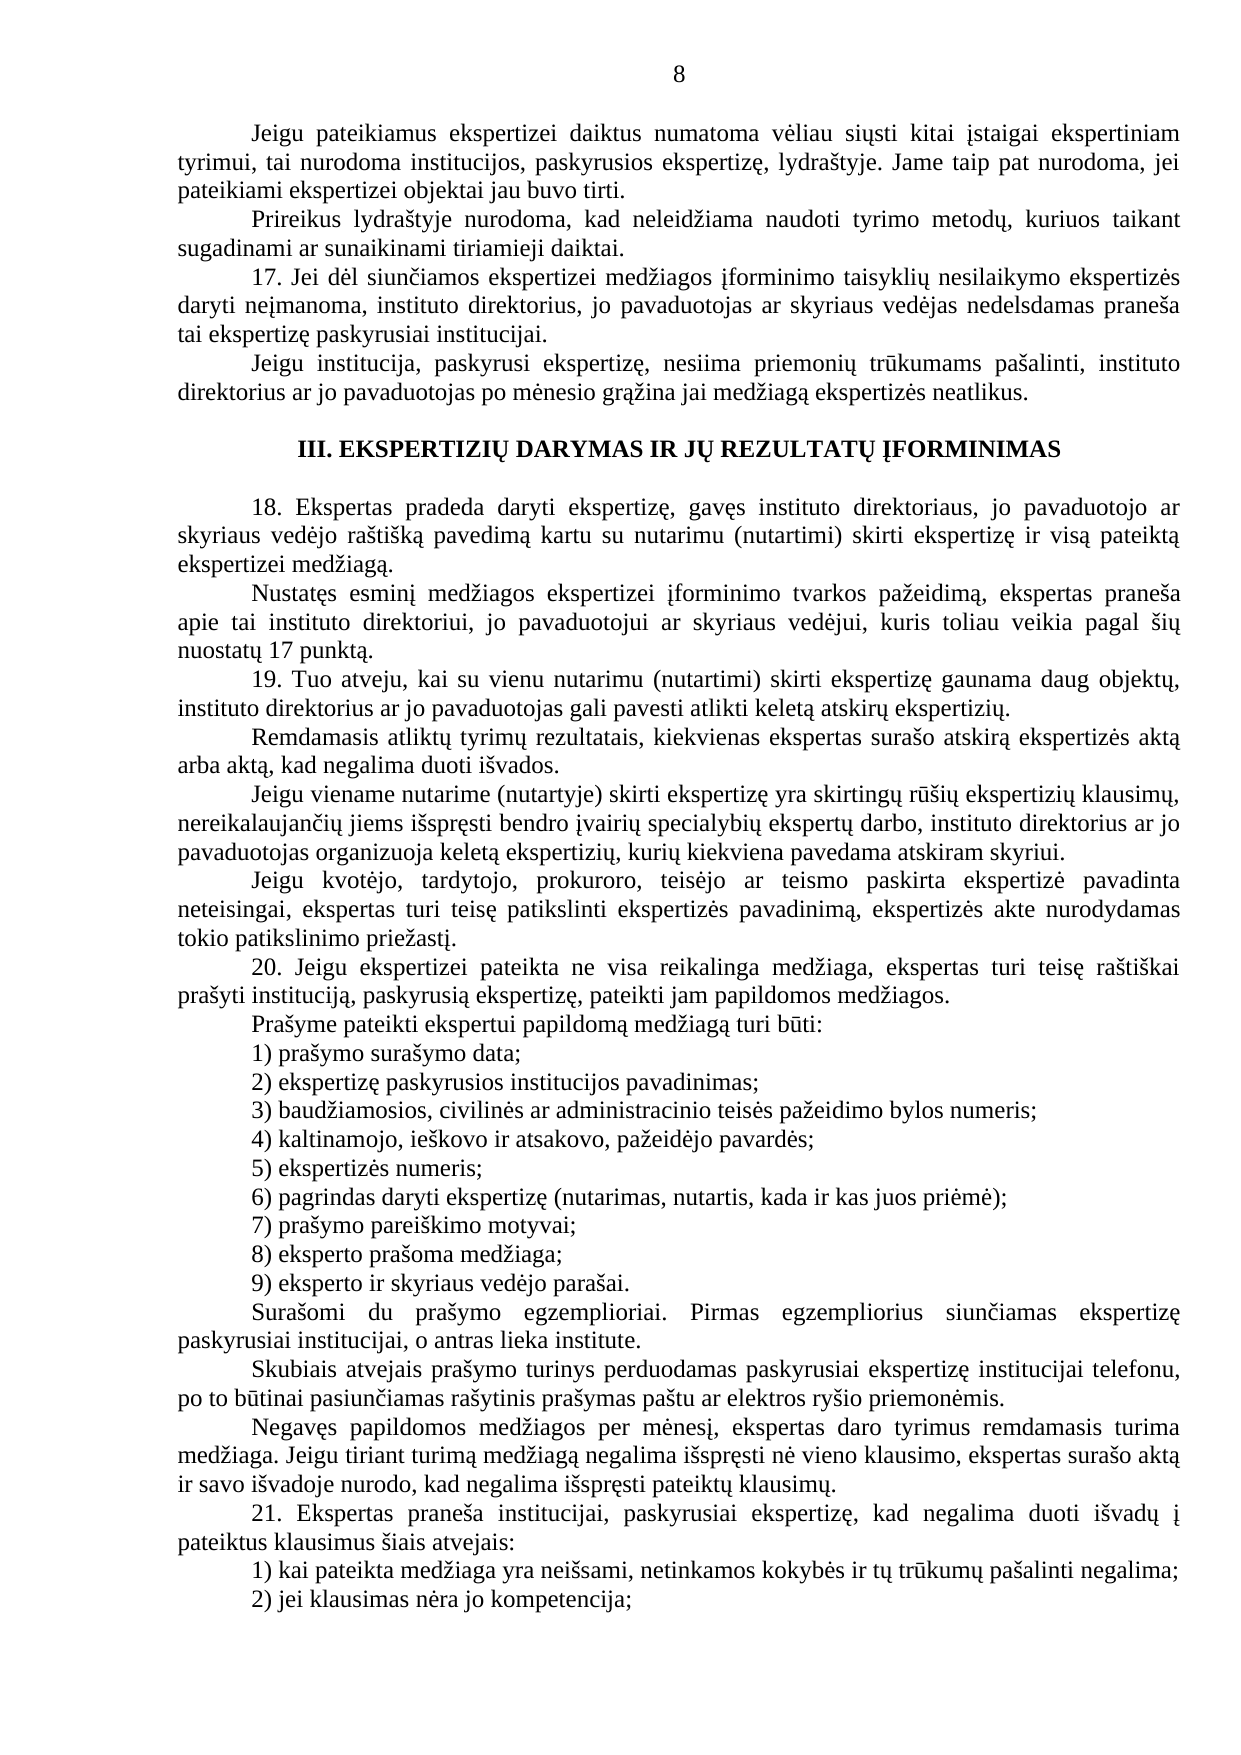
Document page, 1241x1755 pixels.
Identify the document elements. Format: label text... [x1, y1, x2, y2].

text Surašomi du prašymo egzemplioriai. Pirmas egzempliorius siunčiamas ekspertizę paskyrusiai institucijai, o antras lieka institute. [177, 1297, 1181, 1354]
text 19. Tuo atveju, kai su vienu nutarimu (nutartimi) skirti ekspertizę gaunama daug objektų, instituto direktorius ar jo pavaduotojas gali pavesti atlikti keletą atskirų ekspertizių. [177, 664, 1181, 722]
text Jeigu kvotėjo, tardytojo, prokuroro, teisėjo ar teismo paskirta ekspertizė pavadinta neteisingai, ekspertas turi teisę patikslinti ekspertizės pavadinimą, ekspertizės akte nurodydamas tokio patikslinimo priežastį. [177, 866, 1181, 952]
text Prašyme pateikti ekspertui papildomą medžiagą turi būti: [177, 1009, 1181, 1038]
text 5) ekspertizės numeris; [177, 1153, 1181, 1182]
text 1) kai pateikta medžiaga yra neišsami, netinkamos kokybės ir tų trūkumų pašalinti negalima; [177, 1556, 1181, 1584]
text 9) eksperto ir skyriaus vedėjo parašai. [177, 1268, 1181, 1297]
text 3) baudžiamosios, civilinės ar administracinio teisės pažeidimo bylos numeris; [177, 1096, 1181, 1124]
text 2) ekspertizę paskyrusios institucijos pavadinimas; [177, 1067, 1181, 1096]
text 2) jei klausimas nėra jo kompetencija; [177, 1584, 1181, 1613]
text Nustatęs esminį medžiagos ekspertizei įforminimo tvarkos pažeidimą, ekspertas praneša apie tai instituto direktoriui, jo pavaduotojui ar skyriaus vedėjui, kuris toliau veikia pagal šių nuostatų 17 punktą. [177, 578, 1181, 664]
text Jeigu pateikiamus ekspertizei daiktus numatoma vėliau siųsti kitai įstaigai ekspertiniam tyrimui, tai nurodoma institucijos, paskyrusios ekspertizę, lydraštyje. Jame taip pat nurodoma, jei pateikiami ekspertizei objektai jau buvo tirti. [177, 118, 1181, 204]
text Skubiais atvejais prašymo turinys perduodamas paskyrusiai ekspertizę institucijai telefonu, po to būtinai pasiunčiamas rašytinis prašymas paštu ar elektros ryšio priemonėmis. [177, 1354, 1181, 1412]
text 21. Ekspertas praneša institucijai, paskyrusiai ekspertizę, kad negalima duoti išvadų į pateiktus klausimus šiais atvejais: [177, 1498, 1181, 1556]
text 7) prašymo pareiškimo motyvai; [177, 1211, 1181, 1239]
text Remdamasis atliktų tyrimų rezultatais, kiekvienas ekspertas surašo atskirą ekspertizės aktą arba aktą, kad negalima duoti išvados. [177, 722, 1181, 779]
text 20. Jeigu ekspertizei pateikta ne visa reikalinga medžiaga, ekspertas turi teisę raštiškai prašyti instituciją, paskyrusią ekspertizę, pateikti jam papildomos medžiagos. [177, 952, 1181, 1009]
text 4) kaltinamojo, ieškovo ir atsakovo, pažeidėjo pavardės; [177, 1124, 1181, 1153]
text 8) eksperto prašoma medžiaga; [177, 1239, 1181, 1268]
text 6) pagrindas daryti ekspertizę (nutarimas, nutartis, kada ir kas juos priėmė); [177, 1182, 1181, 1211]
text III. EKSPERTIZIŲ DARYMAS IR JŲ REZULTATŲ ĮFORMINIMAS [177, 434, 1181, 463]
text Prireikus lydraštyje nurodoma, kad neleidžiama naudoti tyrimo metodų, kuriuos taikant sugadinami ar sunaikinami tiriamieji daiktai. [177, 204, 1181, 262]
text Jeigu institucija, paskyrusi ekspertizę, nesiima priemonių trūkumams pašalinti, instituto direktorius ar jo pavaduotojas po mėnesio grąžina jai medžiagą ekspertizės neatlikus. [177, 348, 1181, 406]
text 1) prašymo surašymo data; [177, 1038, 1181, 1067]
text Jeigu viename nutarime (nutartyje) skirti ekspertizę yra skirtingų rūšių ekspertizių klausimų, nereikalaujančių jiems išspręsti bendro įvairių specialybių ekspertų darbo, instituto direktorius ar jo pavaduotojas organizuoja keletą ekspertizių, kurių kiekviena pavedama atskiram skyriui. [177, 779, 1181, 866]
text Negavęs papildomos medžiagos per mėnesį, ekspertas daro tyrimus remdamasis turima medžiaga. Jeigu tiriant turimą medžiagą negalima išspręsti nė vieno klausimo, ekspertas surašo aktą ir savo išvadoje nurodo, kad negalima išspręsti pateiktų klausimų. [177, 1412, 1181, 1498]
text 17. Jei dėl siunčiamos ekspertizei medžiagos įforminimo taisyklių nesilaikymo ekspertizės daryti neįmanoma, instituto direktorius, jo pavaduotojas ar skyriaus vedėjas nedelsdamas praneša tai ekspertizę paskyrusiai institucijai. [177, 262, 1181, 348]
text 18. Ekspertas pradeda daryti ekspertizę, gavęs instituto direktoriaus, jo pavaduotojo ar skyriaus vedėjo raštišką pavedimą kartu su nutarimu (nutartimi) skirti ekspertizę ir visą pateiktą ekspertizei medžiagą. [177, 492, 1181, 578]
